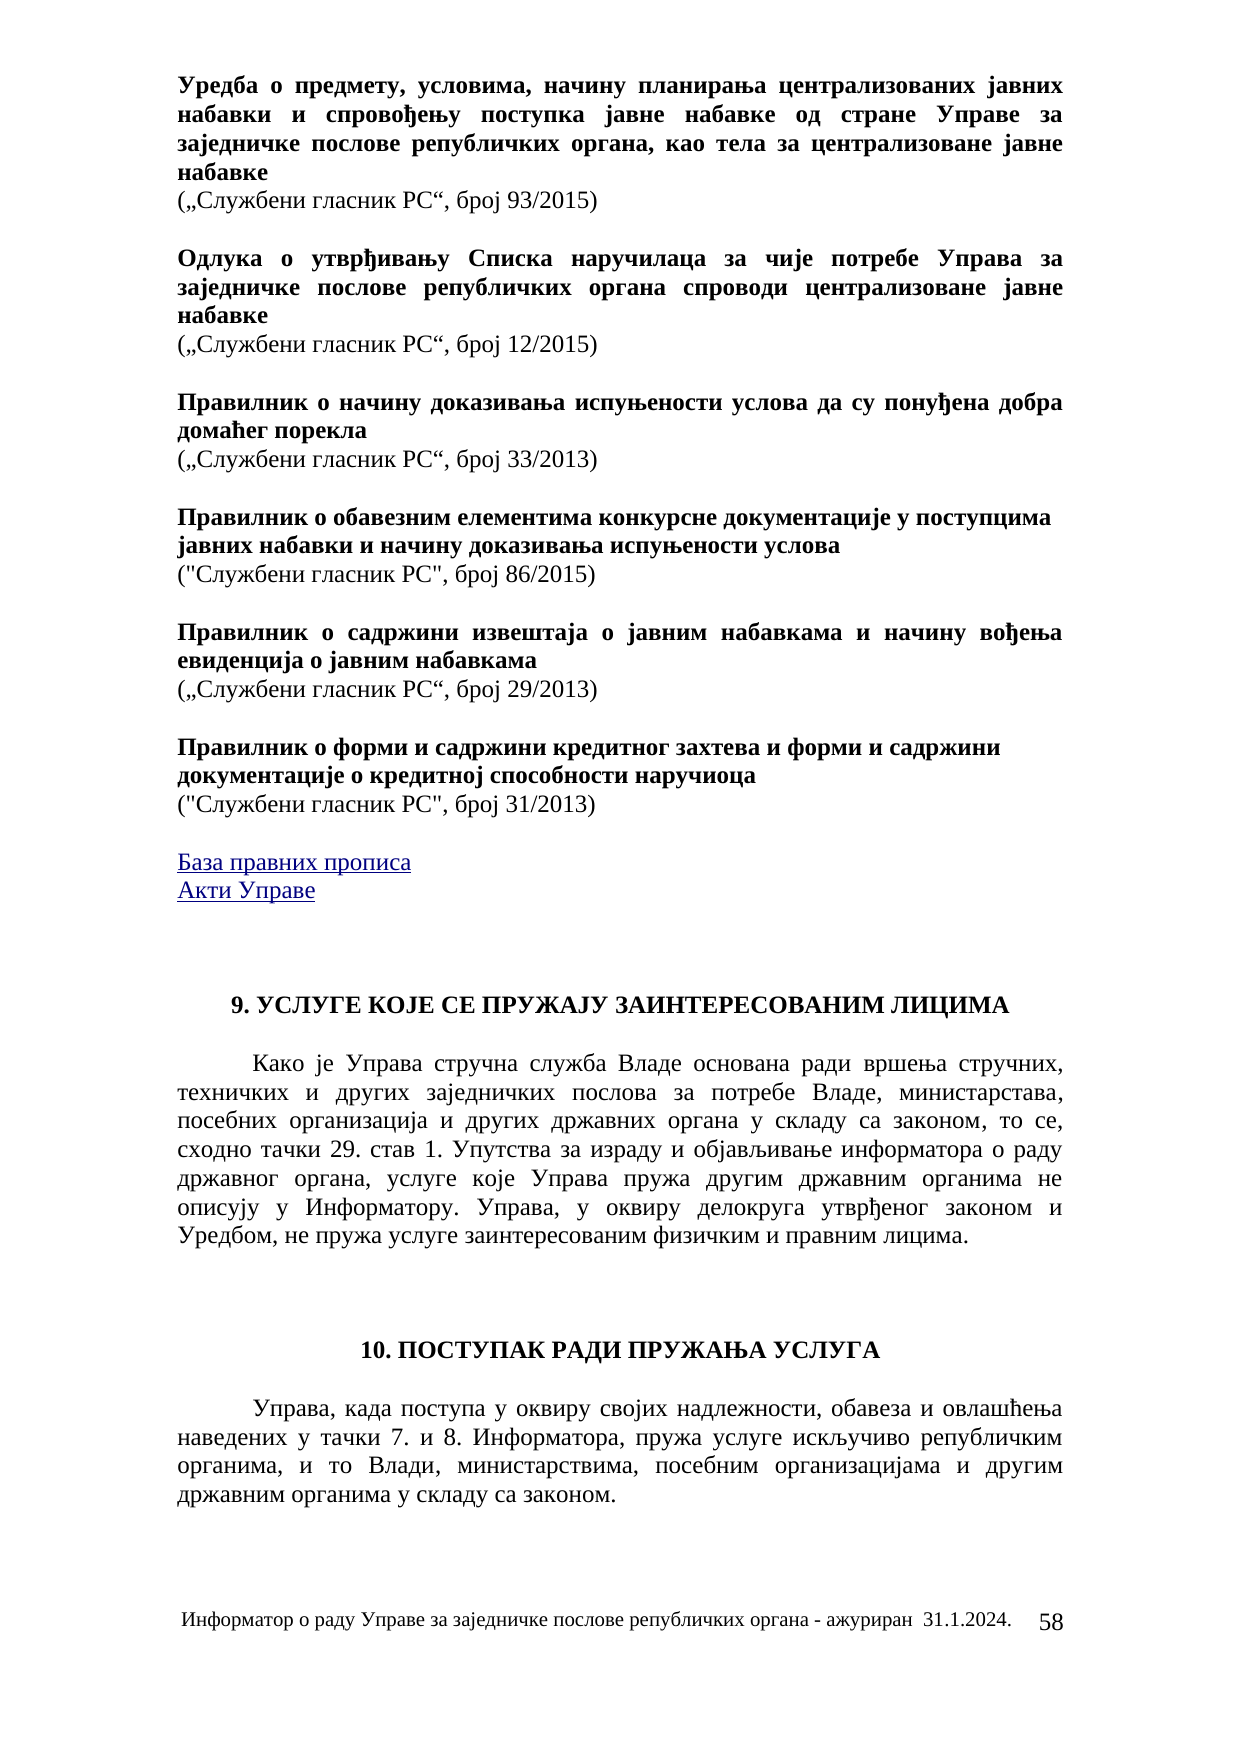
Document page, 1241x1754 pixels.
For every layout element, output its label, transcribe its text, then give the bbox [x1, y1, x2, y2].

text („Службени гласник РС“, број 93/2015) [177, 186, 1063, 214]
text Правилник о форми и садржини кредитног захтева и форми и садржини документације о кредитној способности наручиоца [177, 732, 1063, 789]
text ("Службени гласник РС", број 86/2015) [177, 559, 1063, 588]
subtitle 9. УСЛУГЕ КОЈЕ СЕ ПРУЖАЈУ ЗАИНТЕРЕСОВАНИМ ЛИЦИМА [177, 991, 1063, 1019]
text Акти Управе [177, 876, 1063, 904]
text Управа, када поступа у оквиру својих надлежности, обавеза и овлашћења наведених у тачки 7. и 8. Информатора, пружа услуге искључиво републичким органима, и то Влади, министарствима, посебним организацијама и другим државним органима у складу са законом. [177, 1393, 1063, 1508]
text Правилник о обавезним елементима конкурсне документације у поступцима јавних набавки и начину доказивања испуњености услова [177, 502, 1063, 559]
subtitle 10. ПОСТУПАК РАДИ ПРУЖАЊА УСЛУГА [177, 1336, 1063, 1364]
text База правних прописа [177, 847, 1063, 876]
text Правилник о садржини извештаја о јавним набавкама и начину вођења евиденција о јавним набавкама [177, 617, 1063, 674]
text („Службени гласник РС“, број 29/2013) [177, 674, 1063, 703]
text Правилник о начину доказивања испуњености услова да су понуђена добра домаћег порекла [177, 387, 1063, 444]
text („Службени гласник РС“, број 33/2013) [177, 444, 1063, 473]
text Одлука о утврђивању Списка наручилаца за чије потребе Управа за заједничке послове републичких органа спроводи централизоване јавне набавке [177, 243, 1063, 329]
text ("Службени гласник РС", број 31/2013) [177, 789, 1063, 818]
text („Службени гласник РС“, број 12/2015) [177, 329, 1063, 358]
text Уредба о предмету, условима, начину планирања централизованих јавних набавки и спровођењу поступка јавне набавке од стране Управе за заједничке послове републичких органа, као тела за централизоване јавне набавке [177, 71, 1063, 186]
text Како је Управа стручна служба Владе основана ради вршења стручних, техничких и других заједничких послова за потребе Владе, министарстава, посебних организација и других државних органа у складу са законом, то се, сходно тачки 29. став 1. Упутства за израду и објављивање информатора о раду државног органа, услуге које Управа пружа другим државним органима не описују у Информатору. Управа, у оквиру делокруга утврђеног законом и Уредбом, не пружа услуге заинтересованим физичким и правним лицима. [177, 1048, 1063, 1249]
